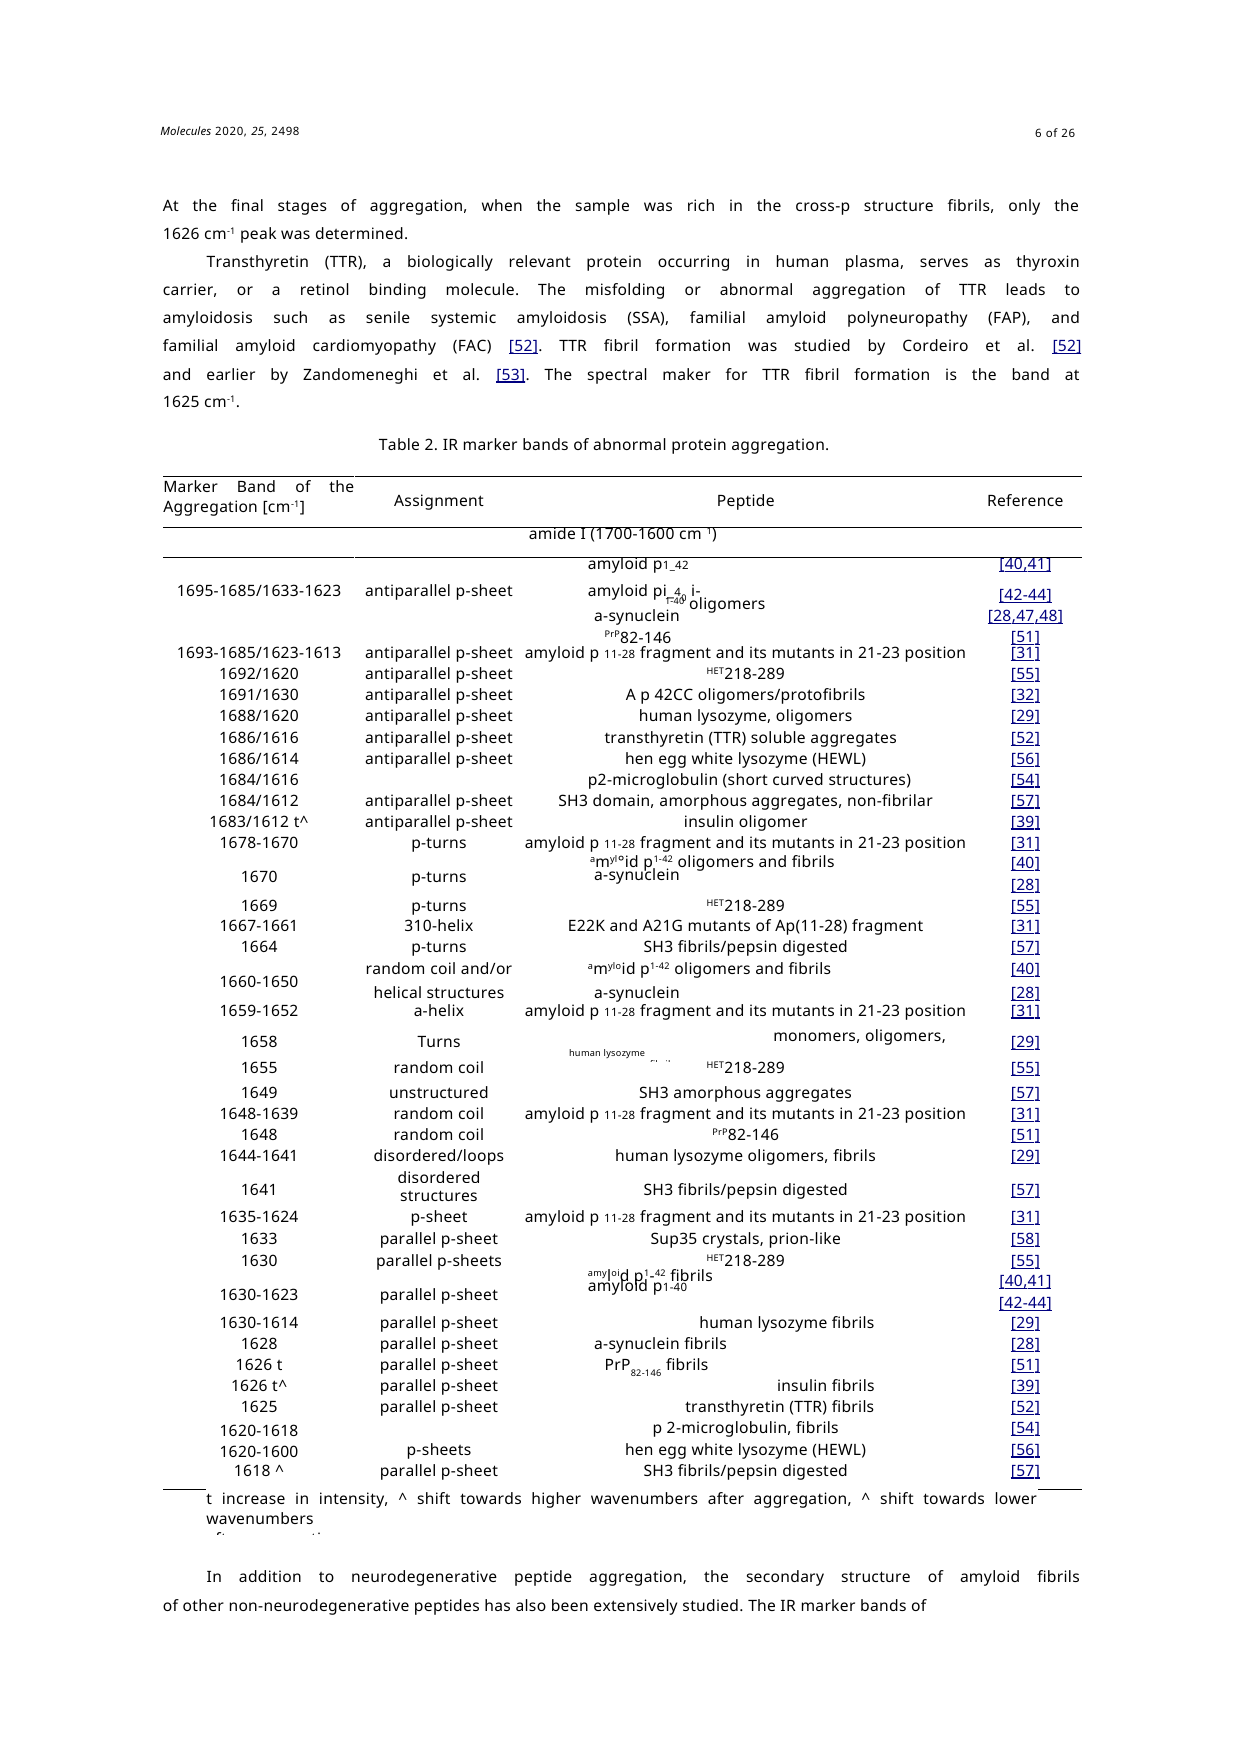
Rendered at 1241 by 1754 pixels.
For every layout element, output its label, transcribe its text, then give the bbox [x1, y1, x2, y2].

table_cell 1670 [163, 886, 354, 899]
table_cell 1635-1624 [163, 1225, 354, 1232]
table_cell parallel p-sheet [355, 1332, 523, 1337]
table_cell human lysozyme oligomers, fibrils [523, 1164, 968, 1183]
table_cell 1660-1650 [163, 991, 354, 1003]
table_cell antiparallel p-sheet [355, 830, 523, 836]
table_cell 1684/1616 [163, 788, 354, 793]
table_cell antiparallel p-sheet [355, 767, 523, 772]
table_cell 1684/1612 [163, 809, 354, 814]
table_cell 1658 [163, 1025, 354, 1035]
table_cell [55] [968, 1077, 1082, 1086]
table_cell [40,41] [42-44] [968, 1312, 1082, 1316]
table_cell antiparallel p-sheet [355, 683, 523, 688]
table_cell [52] [968, 746, 1082, 752]
table_cell transthyretin (TTR) fibrils [523, 1400, 968, 1421]
table_cell HET218-289 [523, 914, 968, 919]
table_cell p-turns [355, 852, 523, 856]
table_cell 1659-1652 [163, 1019, 354, 1025]
table_cell 1626 t [163, 1374, 354, 1379]
table_cell random coil and/or [355, 978, 523, 986]
table_cell HET218-289 [523, 1269, 608, 1274]
text Transthyretin (TTR), a biologically relevant protein occurring in human plasma, serves as thyroxin carrier, or a retinol binding molecule. The misfolding or abnormal aggregation of TTR leads to amyloidosis such as senile systemic amyloidosis (SSA), familial amyloid polyneuropathy (FAP), and familial amyloid cardiomyopathy (FAC) [52]. TTR fibril formation was studied by Cordeiro et al. [52] and earlier by Zandomeneghi et al. [53]. The spectral maker for TTR fibril formation is the band at 1625 cm-1. [163, 245, 1082, 413]
table_cell [39] [968, 830, 1082, 836]
table_cell transthyretin (TTR) soluble aggregates [523, 731, 968, 752]
table_cell [57] [968, 1101, 1082, 1107]
table_cell amyloid pi_40 i- 1-40 oligomers a-synuclein PrP82-146 [523, 584, 604, 646]
table_cell antiparallel p-sheet [355, 809, 523, 814]
table_cell parallel p-sheet [355, 1353, 523, 1358]
table_cell 1691/1630 [163, 704, 354, 709]
table_header Peptide [523, 477, 968, 493]
table_cell random coil [355, 1123, 523, 1128]
table_cell amyloid p 11-28 fragment and its mutants in 21-23 position [523, 662, 968, 667]
table_cell PrP82-146 [523, 1144, 968, 1149]
text Table 2. IR marker bands of abnormal protein aggregation. [379, 438, 864, 454]
table_cell parallel p-sheet [355, 1248, 523, 1254]
table_cell [32] [968, 704, 1082, 709]
table_cell p-turns [355, 914, 523, 919]
table_cell [52] [968, 1416, 1082, 1421]
table_cell SH3 fibrils/pepsin digested [523, 956, 968, 962]
table_cell amide I (1700-1600 cm 1) [163, 543, 1082, 557]
table_cell antiparallel p-sheet [355, 662, 523, 667]
table_cell human lysozyme fibrils [523, 1316, 968, 1337]
table_cell [56] [968, 1458, 1082, 1463]
table_cell [55] [968, 1269, 1082, 1274]
table_header Reference [968, 509, 1082, 527]
table_cell SH3 fibrils/pepsin digested [523, 1479, 968, 1488]
table_cell 1669 [163, 914, 354, 919]
table_cell [40] [28] [968, 894, 1082, 899]
table_cell antiparallel p-sheet [355, 746, 523, 752]
table_cell 1688/1620 [163, 725, 354, 731]
table_cell [355, 1421, 523, 1442]
table_cell SH3 amorphous aggregates [523, 1101, 968, 1107]
table_cell 1692/1620 [163, 683, 354, 688]
table_cell 1630-1614 [163, 1332, 354, 1337]
table_cell [163, 558, 354, 584]
table_cell 1658 [163, 1051, 354, 1061]
table_cell [57] [968, 1198, 1082, 1210]
table_cell antiparallel p-sheet [355, 725, 523, 731]
table_cell [31] [968, 1123, 1082, 1128]
table_cell [29] [968, 1332, 1082, 1337]
table_cell [355, 558, 523, 584]
table_cell 1630-1623 [163, 1274, 354, 1287]
table_cell E22K and A21G mutants of Ap(11-28) fragment [523, 934, 968, 940]
table_cell hen egg white lysozyme (HEWL) [523, 1458, 968, 1463]
table_cell p 2-microglobulin, fibrils [523, 1437, 968, 1442]
table_cell [54] [968, 788, 1082, 793]
table_cell 1630 [163, 1269, 354, 1274]
table_cell [57] [968, 809, 1082, 814]
table_cell amyloid p1-42 fibrils amyloid p1-40 [523, 1274, 968, 1316]
table_cell Turns [355, 1051, 523, 1061]
table_cell 1678-1670 [163, 852, 354, 856]
table_cell 1626 t^ [163, 1394, 354, 1400]
table_cell parallel p-sheet [355, 1479, 523, 1488]
table_cell antiparallel p-sheet [355, 599, 523, 646]
table_cell 1649 [163, 1101, 354, 1107]
table_header Marker Band of the Aggregation [cm-1] [163, 517, 354, 527]
table_cell 1630-1623 [163, 1303, 354, 1316]
table_cell parallel p-sheet [355, 1416, 523, 1421]
table_cell p-sheet [355, 1225, 523, 1232]
table_cell A p 42CC oligomers/protofibrils [523, 704, 968, 709]
table_cell [29] [968, 725, 1082, 731]
table_cell amyl°id p1-42 oligomers and fibrils a-synuclein [523, 856, 968, 899]
table_header Peptide [523, 509, 968, 527]
table_cell HET218-289 [523, 1077, 968, 1086]
table_cell amyloid p 11-28 fragment and its mutants in 21-23 position [523, 852, 968, 856]
text 6 of 26 [1035, 129, 1086, 140]
table_cell SH3 fibrils/pepsin digested [523, 1198, 968, 1210]
table_cell HET218-289 [703, 1269, 968, 1274]
table_cell p-turns [355, 956, 523, 962]
table_cell 1648 [163, 1144, 354, 1149]
text Molecules 2020, 25, 2498 [160, 126, 336, 137]
table_cell p2-microglobulin (short curved structures) [523, 773, 968, 793]
table_cell random coil [355, 1077, 523, 1086]
table_cell parallel p-sheet [355, 1374, 523, 1379]
table_cell 310-helix [355, 934, 523, 940]
table_cell antiparallel p-sheet [355, 704, 523, 709]
table_cell 1655 [163, 1077, 354, 1086]
table_cell insulin oligomer [523, 830, 968, 836]
table_cell 1625 [163, 1416, 354, 1421]
table_cell hen egg white lysozyme (HEWL) [523, 767, 968, 772]
table_cell 1628 [163, 1353, 354, 1358]
table_cell [40,41] [968, 573, 1082, 584]
table_cell 1670 [163, 856, 354, 870]
table_header Assignment [355, 477, 523, 493]
table_cell random coil [355, 1144, 523, 1149]
table_cell Turns [355, 1025, 523, 1035]
table_cell p-turns [355, 886, 523, 899]
table_cell 1618 ^ [163, 1479, 354, 1489]
table_cell [355, 773, 523, 793]
table_cell Sup35 crystals, prion-like [523, 1248, 968, 1254]
table_cell [39] [968, 1394, 1082, 1400]
table_cell p-turns [355, 856, 523, 870]
table_cell HET218-289 [523, 683, 968, 688]
table_cell 1664 [163, 956, 354, 962]
text t increase in intensity, ^ shift towards higher wavenumbers after aggregation, ^ shift towards lower wavenumbers after aggregation. [206, 1488, 1038, 1535]
table_cell amyloid p 11-28 fragment and its mutants in 21-23 position [523, 1123, 968, 1128]
table_cell [29] [968, 1164, 1082, 1183]
table_cell [31] [968, 852, 1082, 856]
table_cell amyloid p 11-28 fragment and its mutants in 21-23 position [523, 1225, 968, 1232]
table_cell [29] [968, 1051, 1082, 1061]
table_cell [55] [968, 683, 1082, 688]
table_cell [51] [968, 1144, 1082, 1149]
table_cell amyloid p 11-28 fragment and its mutants in 21-23 position [523, 1019, 968, 1025]
table_cell a-synuclein fibrils [523, 1337, 968, 1358]
table_header Assignment [355, 509, 523, 527]
table_cell SH3 domain, amorphous aggregates, non-fibrilar [523, 809, 968, 814]
table_cell amyloid p1-42 oligomers and fibrils [523, 962, 968, 986]
table_cell [31] [968, 1019, 1082, 1025]
table_cell structures [355, 1183, 523, 1188]
table_cell PrP82-146 fibrils [523, 1358, 968, 1379]
table_cell [29] [968, 1025, 1082, 1035]
table_cell insulin fibrils [523, 1379, 968, 1400]
table_cell 1686/1616 [163, 746, 354, 752]
table_cell [56] [968, 767, 1082, 772]
text At the final stages of aggregation, when the sample was rich in the cross-p structure fibrils, only the 1626 cm-1 peak was determined. [163, 189, 1082, 245]
table_cell [51] [968, 1374, 1082, 1379]
table_cell parallel p-sheet [355, 1394, 523, 1400]
table_cell 1686/1614 [163, 767, 354, 772]
table_cell [31] [968, 1225, 1082, 1232]
table_header Reference [968, 477, 1082, 493]
table_cell a-synuclein [523, 986, 968, 1003]
table_cell [28] [968, 1353, 1082, 1358]
table_cell 1644-1641 [163, 1164, 354, 1183]
table_cell unstructured [355, 1101, 523, 1107]
table_cell [31] [968, 934, 1082, 940]
table_cell 1641 [163, 1198, 354, 1210]
table_cell [54] [968, 1437, 1082, 1442]
table_cell amyloid p1_42 [523, 558, 968, 584]
table_cell [40] [968, 978, 1082, 986]
table_cell monomers, oligomers, human lysozyme fibrils [523, 1025, 569, 1061]
table_cell 1683/1612 t^ [163, 830, 354, 836]
table_cell [55] [968, 914, 1082, 919]
table_cell structures [355, 1204, 523, 1210]
table_cell 1667-1661 [163, 934, 354, 940]
table_cell 1633 [163, 1248, 354, 1254]
table_cell p-sheets [355, 1458, 523, 1463]
table_cell human lysozyme, oligomers [523, 725, 968, 731]
table_cell 1695-1685/1633-1623 [163, 599, 354, 646]
table_cell [57] [968, 1479, 1082, 1489]
table_cell 1648-1639 [163, 1123, 354, 1128]
table_cell [31] [968, 662, 1082, 667]
table_cell parallel p-sheets [355, 1269, 523, 1274]
table_cell parallel p-sheet [355, 1303, 523, 1316]
table_cell [58] [968, 1248, 1082, 1254]
table_cell parallel p-sheet [355, 1274, 523, 1287]
table_cell 1660-1650 [163, 962, 354, 975]
table_cell [57] [968, 956, 1082, 962]
text In addition to neurodegenerative peptide aggregation, the secondary structure of amyloid fibrils of other non-neurodegenerative peptides has also been extensively studied. The IR marker bands of [163, 1560, 1082, 1617]
table_cell 1693-1685/1623-1613 [163, 662, 354, 667]
table_cell a-helix [355, 1019, 523, 1025]
